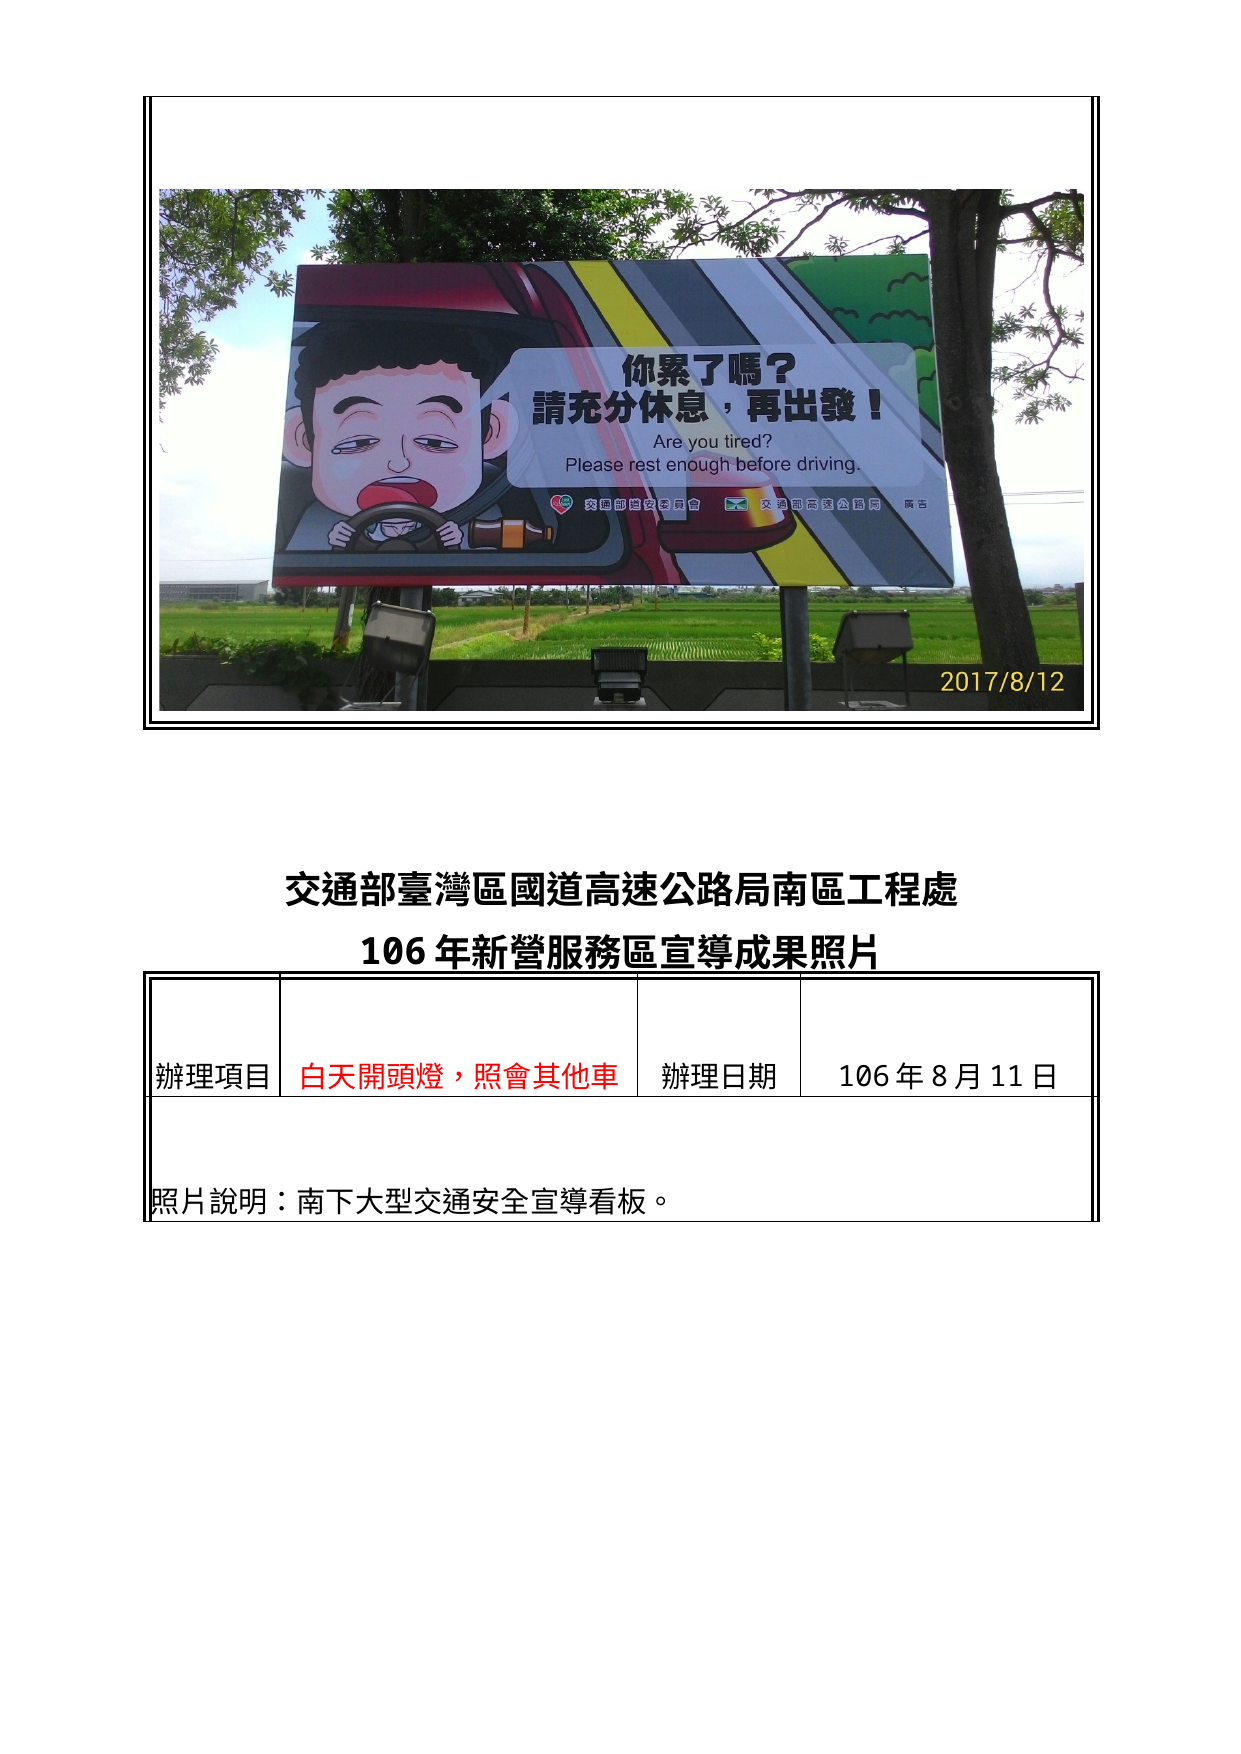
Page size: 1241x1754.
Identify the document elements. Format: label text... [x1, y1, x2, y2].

table_cell 照片說明：南下大型交通安全宣導看板。 [152, 1097, 1091, 1221]
table_cell [152, 97, 1091, 721]
table_cell 辦理項目 [148, 974, 279, 1096]
table_cell 106年8月11日 [801, 974, 1096, 1096]
table_cell 辦理日期 [638, 980, 800, 1096]
table_cell 白天開頭燈，照會其他車 [281, 980, 637, 1096]
table_header 交通部臺灣區國道高速公路局南區工程處 106年新營服務區宣導成果照片 [148, 846, 1096, 971]
